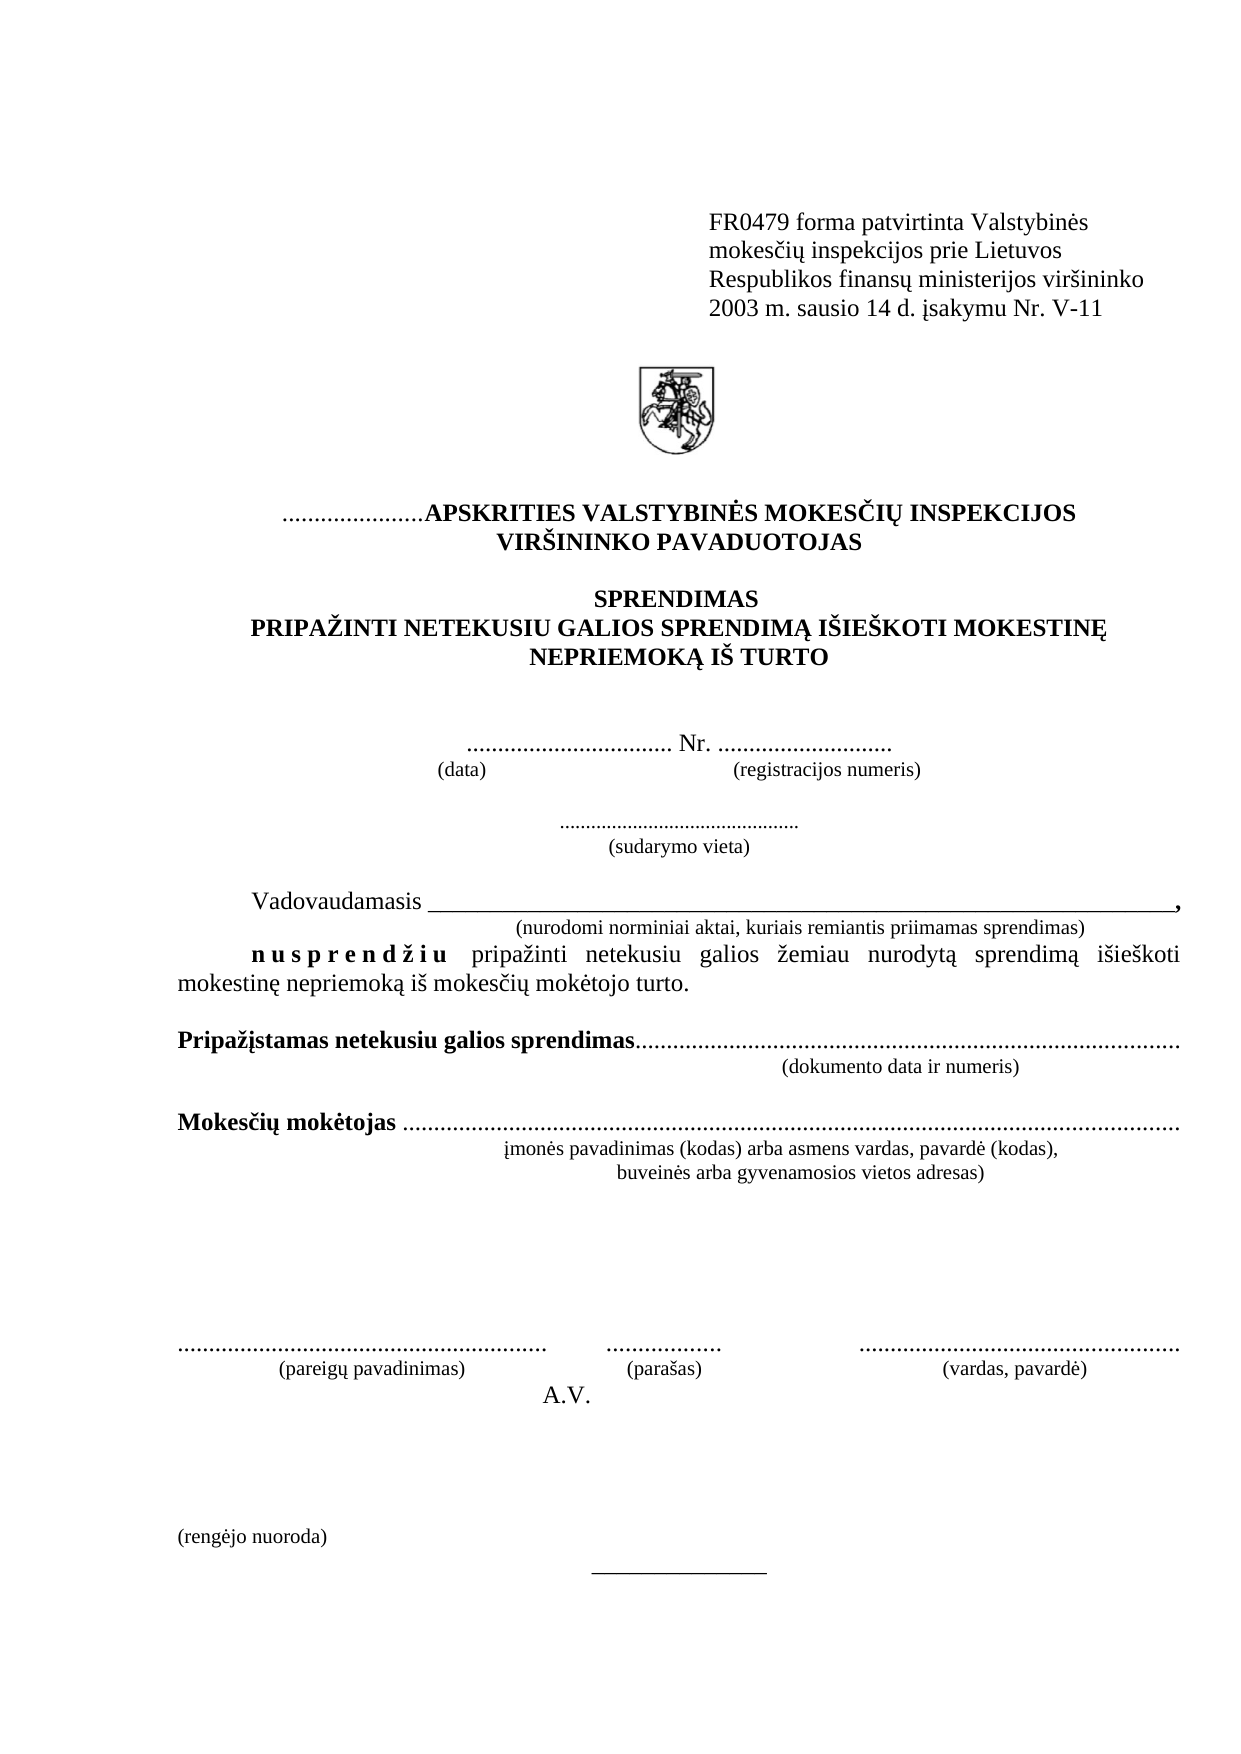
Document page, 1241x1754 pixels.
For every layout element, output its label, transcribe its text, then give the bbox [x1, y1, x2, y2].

text įmonės pavadinimas (kodas) arba asmens vardas, pavardė (kodas), [177, 1136, 1181, 1160]
text (pareigų pavadinimas) (parašas) (vardas, pavardė) [177, 1356, 1181, 1380]
text Mokesčių mokėtojas [177, 1107, 1181, 1136]
text (nurodomi norminiai aktai, kuriais remiantis priimamas sprendimas) [177, 915, 1181, 939]
text APSKRITIES VALSTYBINĖS MOKESČIŲ INSPEKCIJOS VIRŠININKO PAVADUOTOJAS [177, 498, 1181, 555]
text 2003 m. sausio 14 d. įsakymu Nr. V-11 [177, 293, 1181, 322]
text .............................................. [177, 809, 1181, 833]
text SPRENDIMAS [177, 584, 1181, 613]
text ................................. Nr. ............................ [177, 728, 1181, 757]
text (rengėjo nuoroda) [177, 1524, 1181, 1548]
text FR0479 forma patvirtinta Valstybinės [177, 207, 1181, 235]
text mokesčių inspekcijos prie Lietuvos [177, 235, 1181, 264]
text ______________ [177, 1548, 1181, 1577]
text nusprendžiu pripažinti netekusiu galios žemiau nurodytą sprendimą išieškoti mokestinę nepriemoką iš mokesčių mokėtojo turto. [177, 939, 1181, 997]
text buveinės arba gyvenamosios vietos adresas) [177, 1160, 1181, 1184]
text Vadovaudamasis , [177, 886, 1181, 915]
text Respublikos finansų ministerijos viršininko [177, 264, 1181, 293]
text Pripažįstamas netekusiu galios sprendimas [177, 1025, 1181, 1054]
text A.V. [177, 1380, 1181, 1409]
text (data) (registracijos numeris) [177, 757, 1181, 781]
text (dokumento data ir numeris) [177, 1054, 1181, 1078]
text PRIPAŽINTI NETEKUSIU GALIOS SPRENDIMĄ IŠIEŠKOTI MOKESTINĘ NEPRIEMOKĄ IŠ TURTO [177, 613, 1181, 670]
text (sudarymo vieta) [177, 833, 1181, 858]
